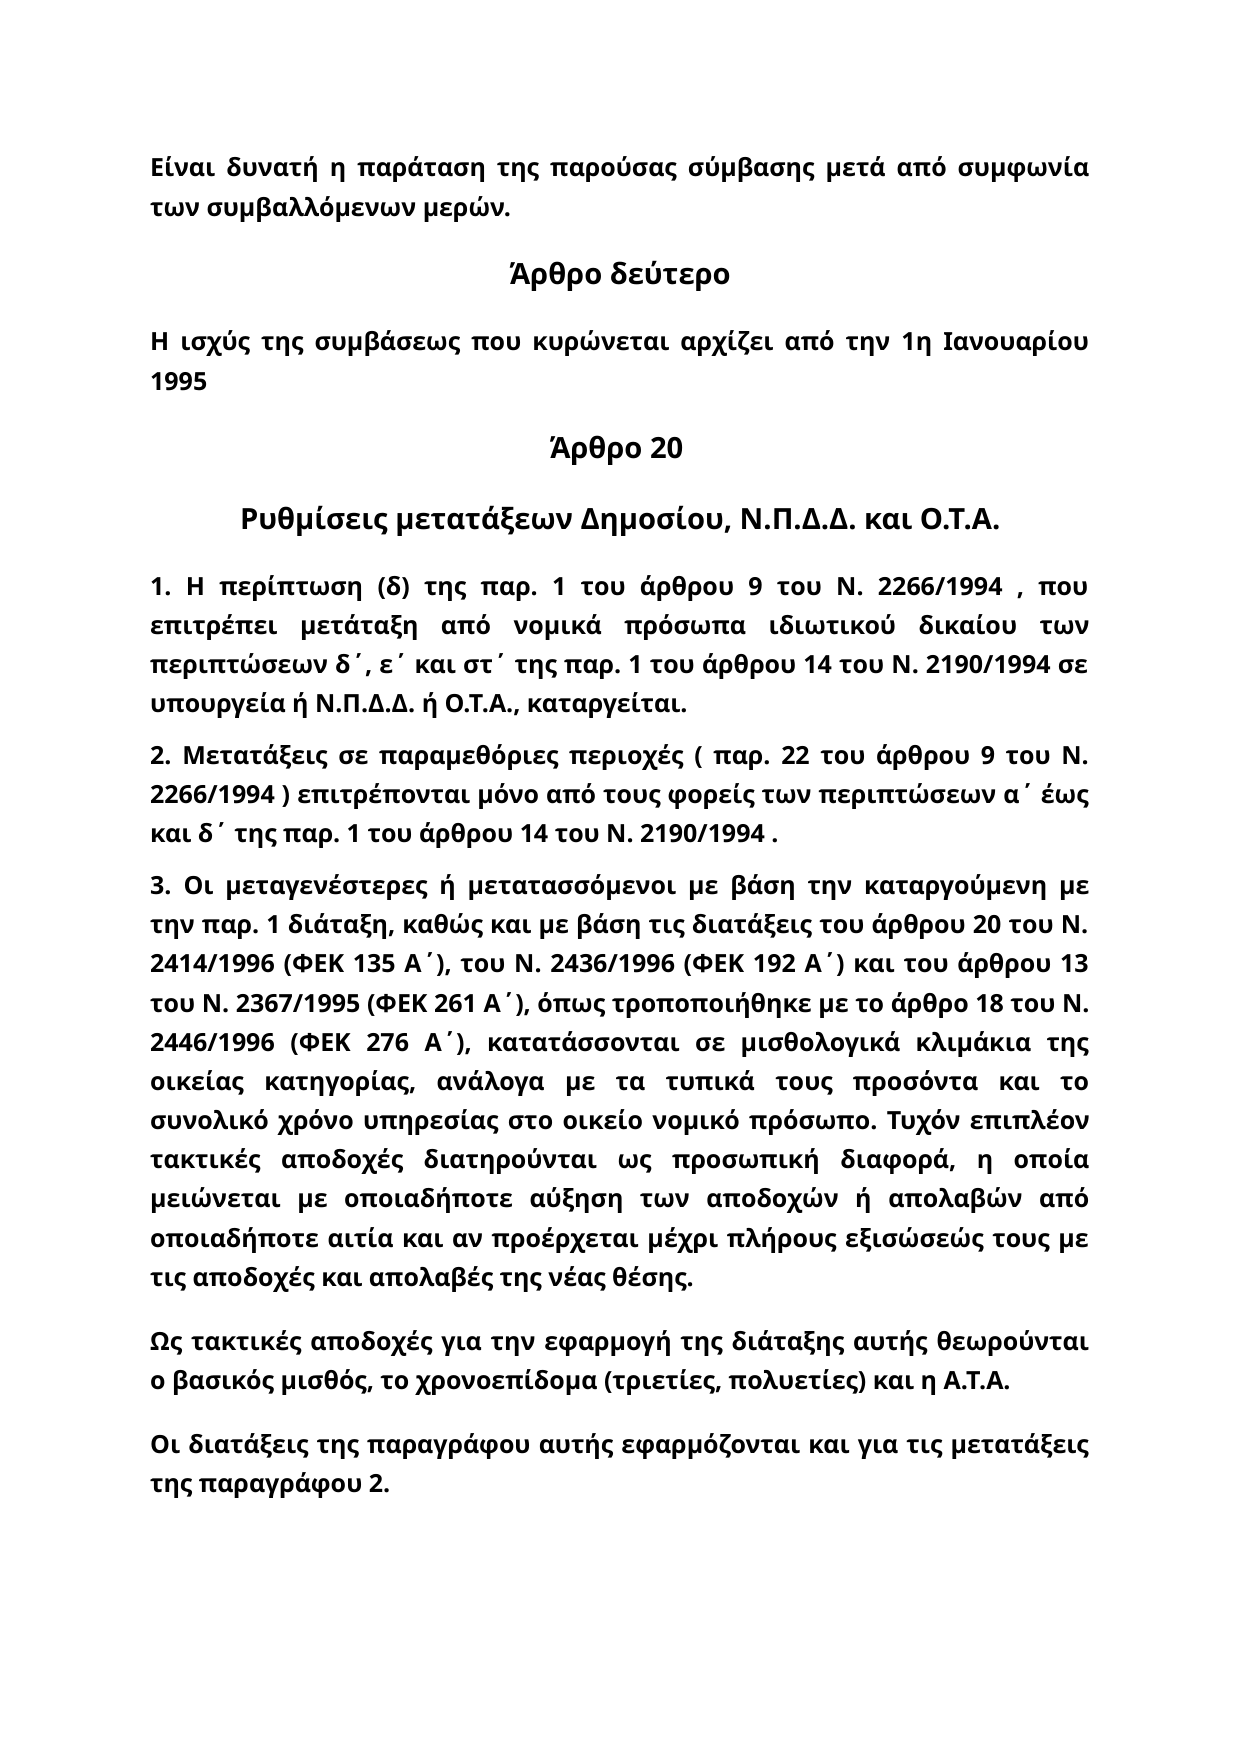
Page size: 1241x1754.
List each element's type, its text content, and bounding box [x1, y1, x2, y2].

text 2. Μετατάξεις σε παραμεθόριες περιοχές ( παρ. 22 του άρθρου 9 του Ν. 2266/1994 ) επιτρέπονται μόνο από τους φορείς των περιπτώσεων α΄ έως και δ΄ της παρ. 1 του άρθρου 14 του Ν. 2190/1994 . [150, 738, 1090, 850]
text Είναι δυνατή η παράταση της παρούσας σύμβασης μετά από συμφωνία των συμβαλλόμενων μερών. [150, 150, 1090, 223]
text Η ισχύς της συμβάσεως που κυρώνεται αρχίζει από την 1η Ιανουαρίου 1995 [150, 324, 1090, 397]
subtitle Ρυθμίσεις μετατάξεων Δημοσίου, Ν.Π.Δ.Δ. και Ο.Τ.Α. [150, 498, 1090, 538]
text 3. Οι μεταγενέστερες ή μετατασσόμενοι με βάση την καταργούμενη με την παρ. 1 διάταξη, καθώς και με βάση τις διατάξεις του άρθρου 20 του Ν. 2414/1996 (ΦΕΚ 135 Α΄), του Ν. 2436/1996 (ΦΕΚ 192 Α΄) και του άρθρου 13 του Ν. 2367/1995 (ΦΕΚ 261 Α΄), όπως τροποποιήθηκε με το άρθρο 18 του Ν. 2446/1996 (ΦΕΚ 276 Α΄), κατατάσσονται σε μισθολογικά κλιμάκια της οικείας κατηγορίας, ανάλογα με τα τυπικά τους προσόντα και το συνολικό χρόνο υπηρεσίας στο οικείο νομικό πρόσωπο. Τυχόν επιπλέον τακτικές αποδοχές διατηρούνται ως προσωπική διαφορά, η οποία μειώνεται με οποιαδήποτε αύξηση των αποδοχών ή απολαβών από οποιαδήποτε αιτία και αν προέρχεται μέχρι πλήρους εξισώσεώς τους με τις αποδοχές και απολαβές της νέας θέσης. [150, 868, 1090, 1293]
text Ως τακτικές αποδοχές για την εφαρμογή της διάταξης αυτής θεωρούνται ο βασικός μισθός, το χρονοεπίδομα (τριετίες, πολυετίες) και η Α.Τ.Α. [150, 1323, 1090, 1397]
text 1. Η περίπτωση (δ) της παρ. 1 του άρθρου 9 του Ν. 2266/1994 , που επιτρέπει μετάταξη από νομικά πρόσωπα ιδιωτικού δικαίου των περιπτώσεων δ΄, ε΄ και στ΄ της παρ. 1 του άρθρου 14 του Ν. 2190/1994 σε υπουργεία ή Ν.Π.Δ.Δ. ή Ο.Τ.Α., καταργείται. [150, 568, 1090, 720]
subtitle Άρθρο δεύτερο [150, 253, 1090, 293]
text Οι διατάξεις της παραγράφου αυτής εφαρμόζονται και για τις μετατάξεις της παραγράφου 2. [150, 1427, 1090, 1500]
subtitle Άρθρο 20 [150, 427, 1090, 467]
